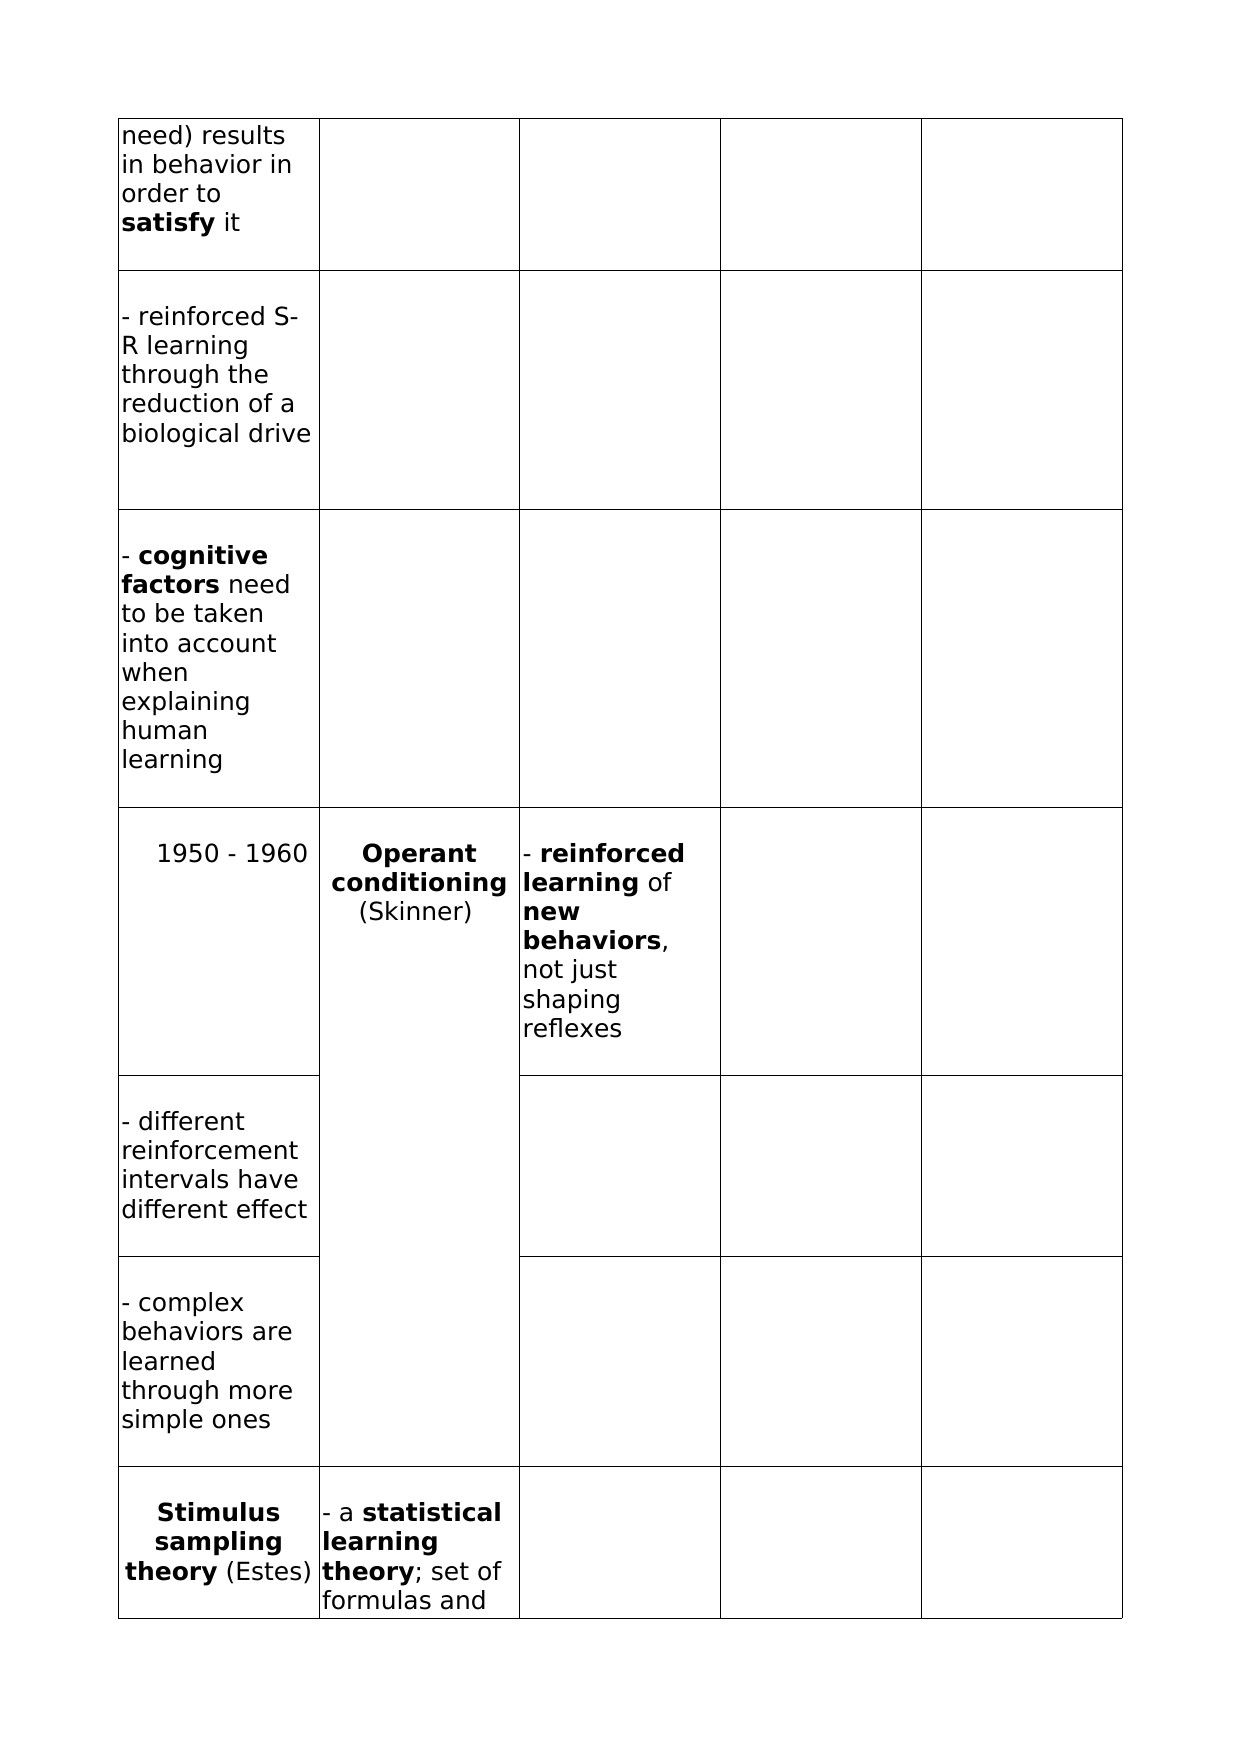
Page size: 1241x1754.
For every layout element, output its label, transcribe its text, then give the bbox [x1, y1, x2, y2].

table_cell [922, 1257, 1122, 1466]
table_cell - reinforced learning of new behaviors, not just shaping reflexes [520, 808, 720, 1075]
table_cell [520, 1467, 720, 1618]
table_cell - complex behaviors are learned through more simple ones [119, 1257, 319, 1466]
table_cell [922, 1076, 1122, 1256]
table_cell [922, 808, 1122, 1075]
table_cell Stimulus sampling theory (Estes) [119, 1467, 319, 1618]
table_cell [320, 271, 519, 509]
table_cell [520, 119, 720, 270]
table_cell [721, 119, 921, 270]
table_cell [520, 1257, 720, 1466]
table_cell - different reinforcement intervals have different effect [119, 1076, 319, 1256]
table_cell [922, 271, 1122, 509]
table_cell [721, 1467, 921, 1618]
table_cell 1950 - 1960 [119, 808, 319, 1075]
table_cell [922, 1467, 1122, 1618]
table_cell Operant conditioning (Skinner) [320, 808, 519, 1466]
table_cell [721, 808, 921, 1075]
table_cell [520, 271, 720, 509]
table_cell [520, 510, 720, 807]
table_cell [320, 510, 519, 807]
table_cell [520, 1076, 720, 1256]
table_cell - reinforced S-R learning through the reduction of a biological drive [119, 271, 319, 509]
table_cell - a statistical learning theory; set of formulas and [320, 1467, 519, 1618]
table_cell [721, 1076, 921, 1256]
table_cell [721, 510, 921, 807]
table_cell [721, 271, 921, 509]
table_cell - cognitive factors need to be taken into account when explaining human learning [119, 510, 319, 807]
table_cell [922, 119, 1122, 270]
table_cell [922, 510, 1122, 807]
table_cell [721, 1257, 921, 1466]
table_cell [320, 119, 519, 270]
table_cell need) results in behavior in order to satisfy it [119, 119, 319, 270]
